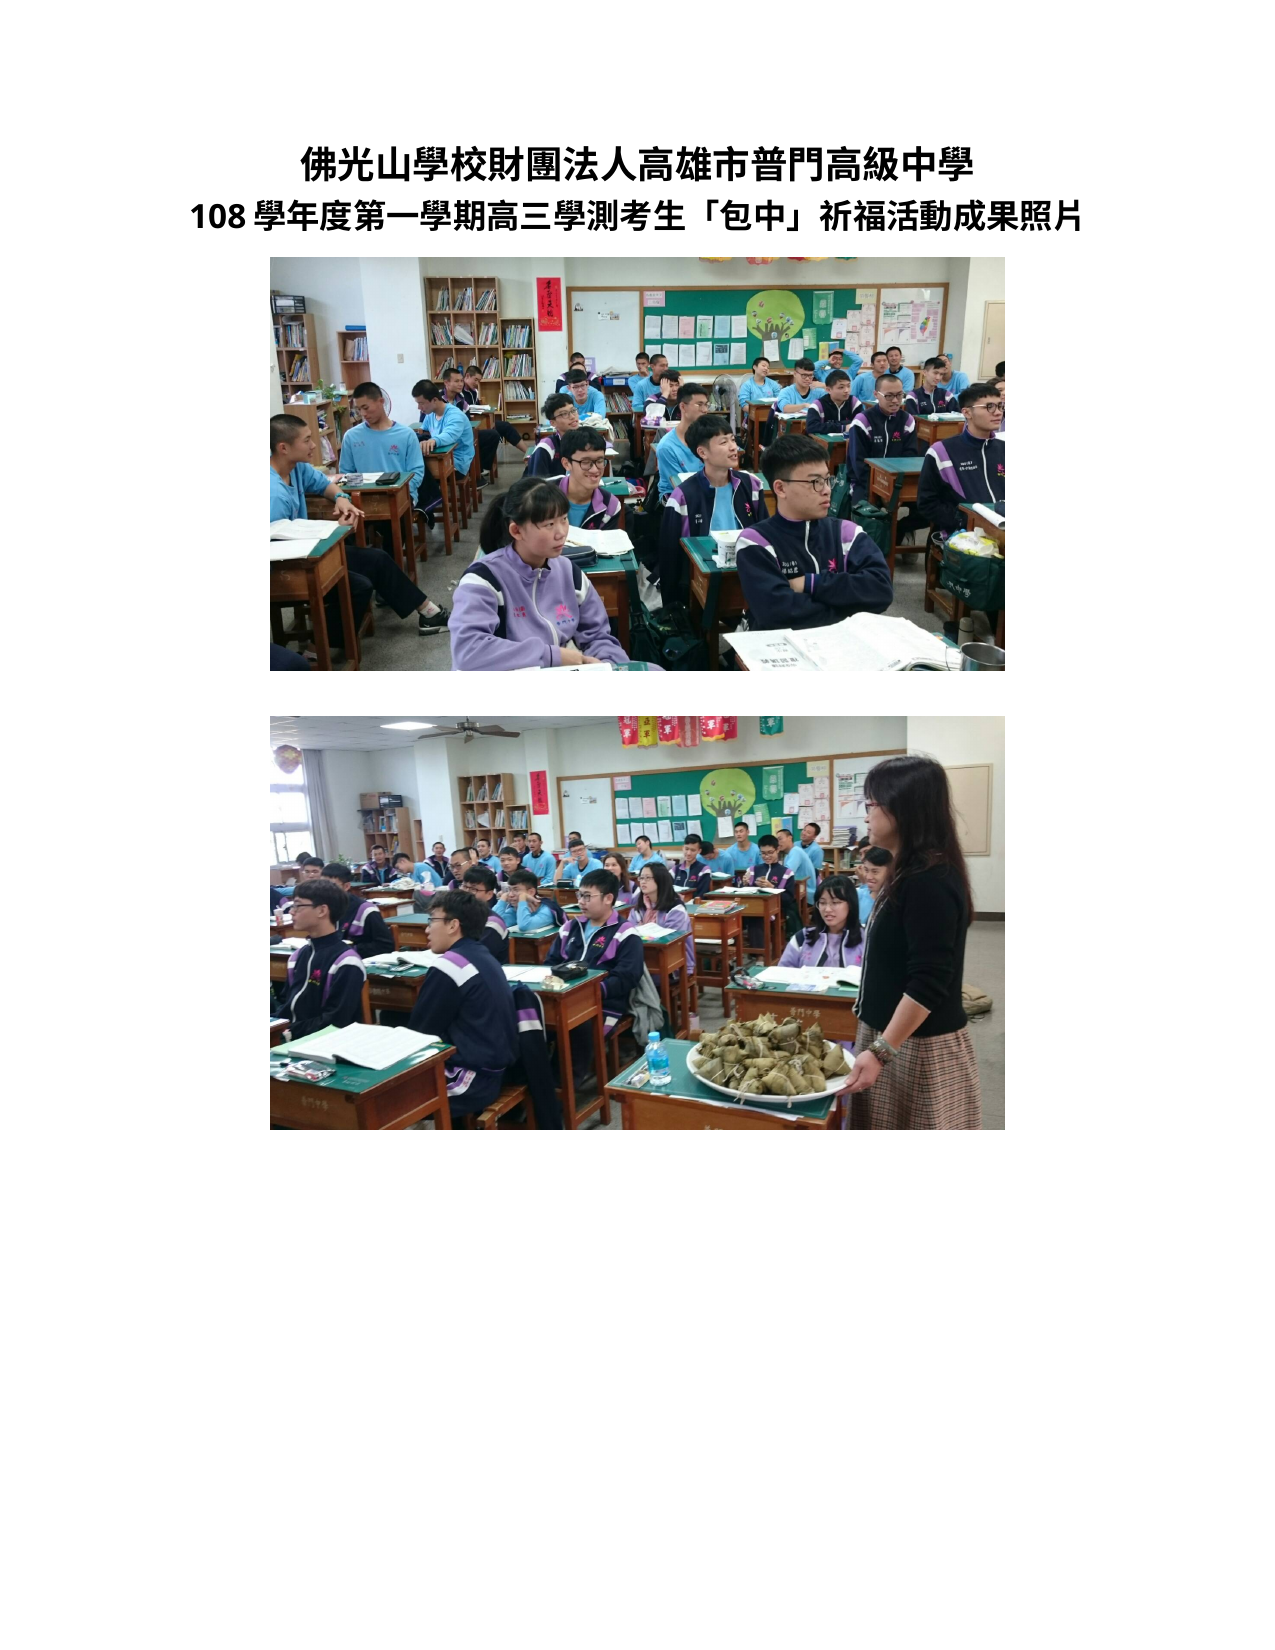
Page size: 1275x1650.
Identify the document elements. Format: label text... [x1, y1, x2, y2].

picture [270, 257, 1005, 671]
text 佛光山學校財團法人高雄市普門高級中學 [135, 135, 1140, 189]
text 108學年度第一學期高三學測考生「包中」祈福活動成果照片 [135, 189, 1140, 238]
picture [270, 716, 1005, 1130]
